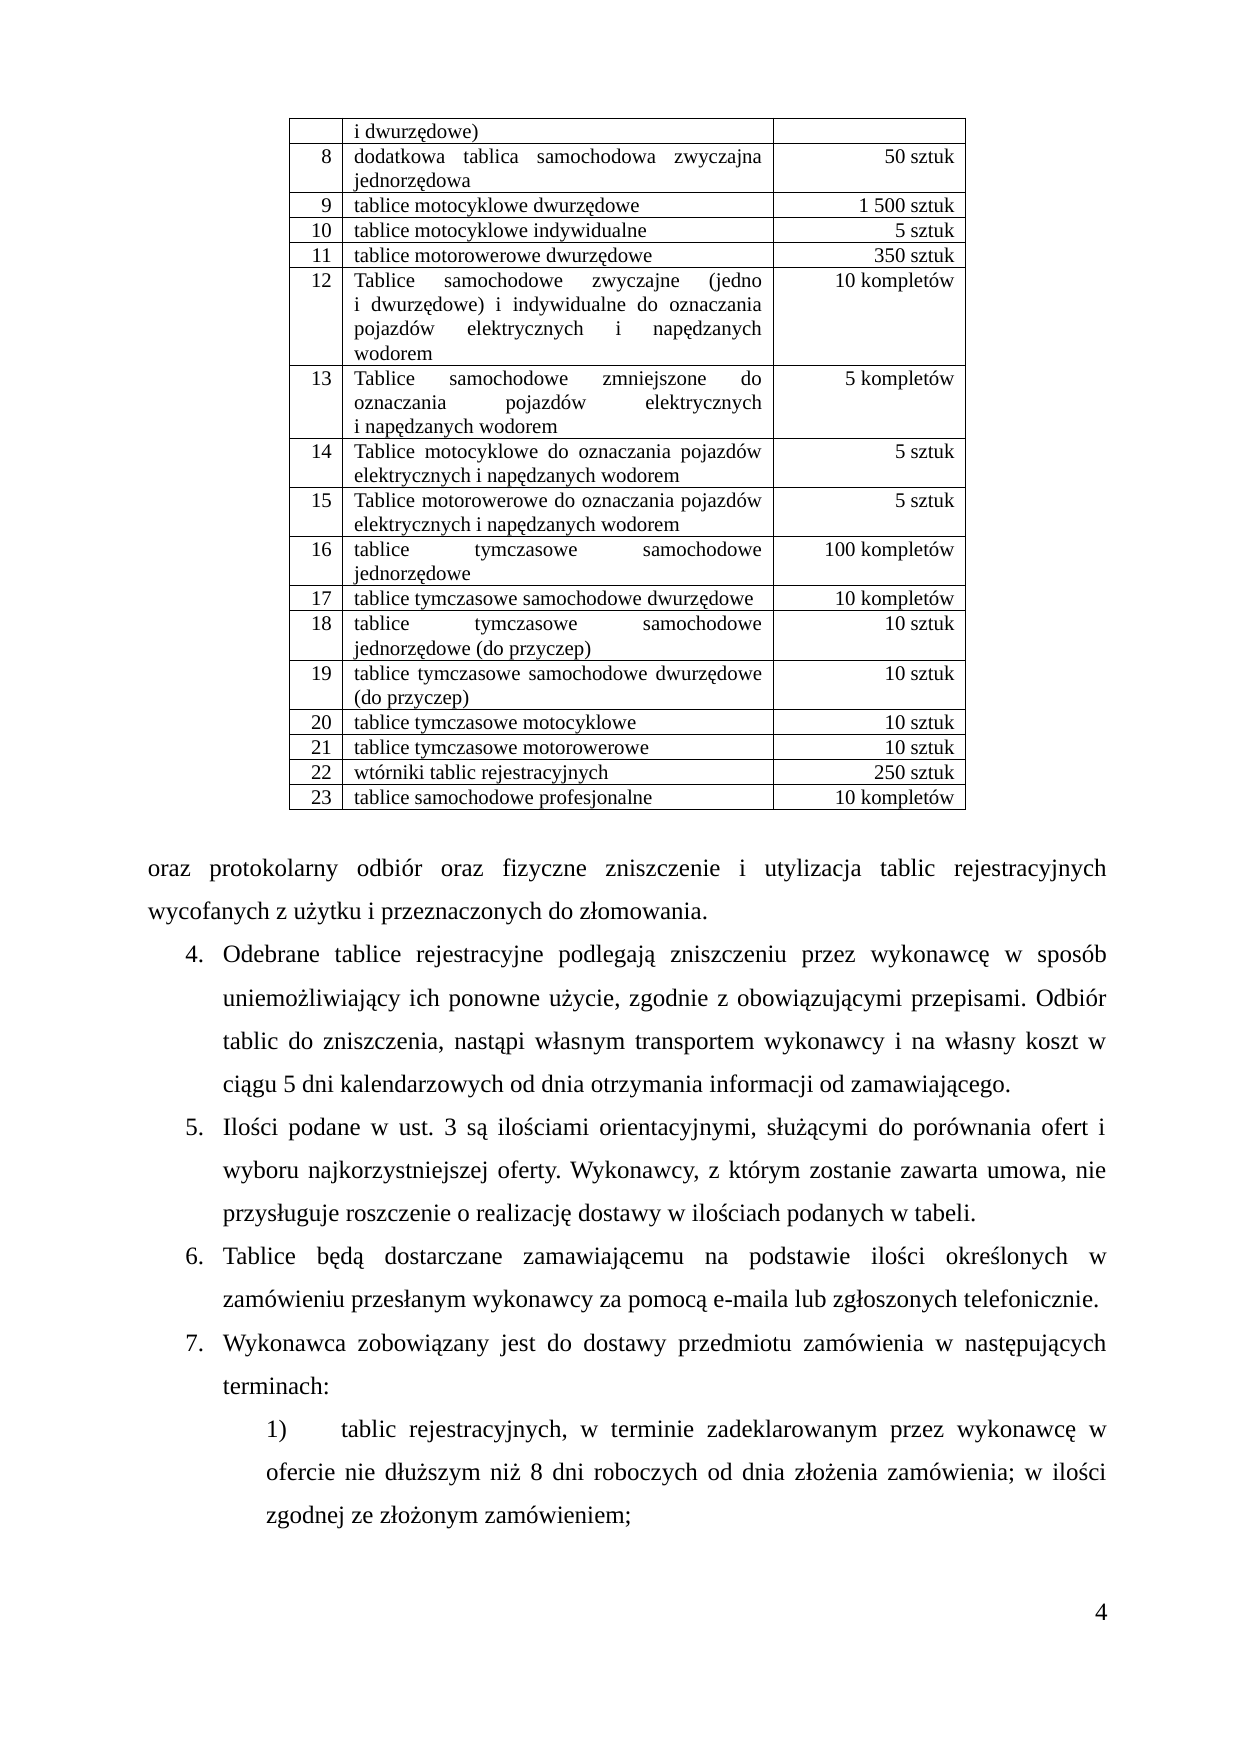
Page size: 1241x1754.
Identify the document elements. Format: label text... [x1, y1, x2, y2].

table_cell 20 [290, 710, 342, 734]
table_cell tablice tymczasowe motorowerowe [343, 735, 773, 759]
table_cell tablice tymczasowe samochodowe jednorzędowe (do przyczep) [343, 611, 773, 659]
list Tablice będą dostarczane zamawiającemu na podstawie ilości określonych w zamówieniu przesłanym wykonawcy za pomocą e-maila lub zgłoszonych telefonicznie. [185, 1241, 1107, 1313]
table_cell [290, 119, 342, 143]
table_cell wtórniki tablic rejestracyjnych [343, 760, 773, 784]
table_cell 5 sztuk [774, 218, 965, 242]
table_cell tablice tymczasowe samochodowe dwurzędowe [343, 586, 773, 610]
table_cell Tablice motocyklowe do oznaczania pojazdów elektrycznych i napędzanych wodorem [343, 439, 773, 487]
list Odebrane tablice rejestracyjne podlegają zniszczeniu przez wykonawcę w sposób uniemożliwiający ich ponowne użycie, zgodnie z obowiązującymi przepisami. Odbiór tablic do zniszczenia, nastąpi własnym transportem wykonawcy i na własny koszt w ciągu 5 dni kalendarzowych od dnia otrzymania informacji od zamawiającego. [185, 939, 1107, 1098]
table_cell 11 [290, 243, 342, 267]
table_cell 5 sztuk [774, 488, 965, 536]
text oraz protokolarny odbiór oraz fizyczne zniszczenie i utylizacja tablic rejestracyjnych wycofanych z użytku i przeznaczonych do złomowania. [148, 853, 1107, 925]
table_cell 10 sztuk [774, 611, 965, 659]
table_cell 5 kompletów [774, 366, 965, 438]
table_cell 18 [290, 611, 342, 659]
list Wykonawca zobowiązany jest do dostawy przedmiotu zamówienia w następujących terminach: [185, 1328, 1107, 1399]
table_cell 1 500 sztuk [774, 193, 965, 217]
table_cell 15 [290, 488, 342, 536]
table_cell 8 [290, 144, 342, 192]
table_cell 16 [290, 537, 342, 585]
table_cell 13 [290, 366, 342, 438]
table_cell 10 sztuk [774, 710, 965, 734]
table_cell Tablice samochodowe zmniejszone do oznaczania pojazdów elektrycznych i napędzanych wodorem [343, 366, 773, 438]
table_cell 350 sztuk [774, 243, 965, 267]
list tablic rejestracyjnych, w terminie zadeklarowanym przez wykonawcę w ofercie nie dłuższym niż 8 dni roboczych od dnia złożenia zamówienia; w ilości zgodnej ze złożonym zamówieniem; [266, 1414, 1107, 1529]
table_cell dodatkowa tablica samochodowa zwyczajna jednorzędowa [343, 144, 773, 192]
table_cell 21 [290, 735, 342, 759]
table_cell Tablice motorowerowe do oznaczania pojazdów elektrycznych i napędzanych wodorem [343, 488, 773, 536]
table_cell 17 [290, 586, 342, 610]
table_cell 100 kompletów [774, 537, 965, 585]
table_cell 10 kompletów [774, 586, 965, 610]
table_cell 10 [290, 218, 342, 242]
table_cell 10 sztuk [774, 661, 965, 709]
list Ilości podane w ust. 3 są ilościami orientacyjnymi, służącymi do porównania ofert i wyboru najkorzystniejszej oferty. Wykonawcy, z którym zostanie zawarta umowa, nie przysługuje roszczenie o realizację dostawy w ilościach podanych w tabeli. [185, 1112, 1107, 1227]
table_cell 19 [290, 661, 342, 709]
table_cell i dwurzędowe) [343, 119, 773, 143]
table_cell [774, 119, 965, 143]
table_cell tablice tymczasowe samochodowe jednorzędowe [343, 537, 773, 585]
table_cell 10 kompletów [774, 268, 965, 364]
table_cell 50 sztuk [774, 144, 965, 192]
table_cell 10 sztuk [774, 735, 965, 759]
table_cell 22 [290, 760, 342, 784]
table_cell tablice samochodowe profesjonalne [343, 785, 773, 809]
table_cell 12 [290, 268, 342, 364]
table_cell tablice tymczasowe motocyklowe [343, 710, 773, 734]
table_cell tablice motocyklowe dwurzędowe [343, 193, 773, 217]
table_cell 23 [290, 785, 342, 809]
table_cell Tablice samochodowe zwyczajne (jedno i dwurzędowe) i indywidualne do oznaczania pojazdów elektrycznych i napędzanych wodorem [343, 268, 773, 364]
table_cell 9 [290, 193, 342, 217]
table_cell tablice motocyklowe indywidualne [343, 218, 773, 242]
table_cell 14 [290, 439, 342, 487]
table_cell 250 sztuk [774, 760, 965, 784]
table_cell tablice motorowerowe dwurzędowe [343, 243, 773, 267]
table_cell 10 kompletów [774, 785, 965, 809]
table_cell 5 sztuk [774, 439, 965, 487]
table_cell tablice tymczasowe samochodowe dwurzędowe (do przyczep) [343, 661, 773, 709]
